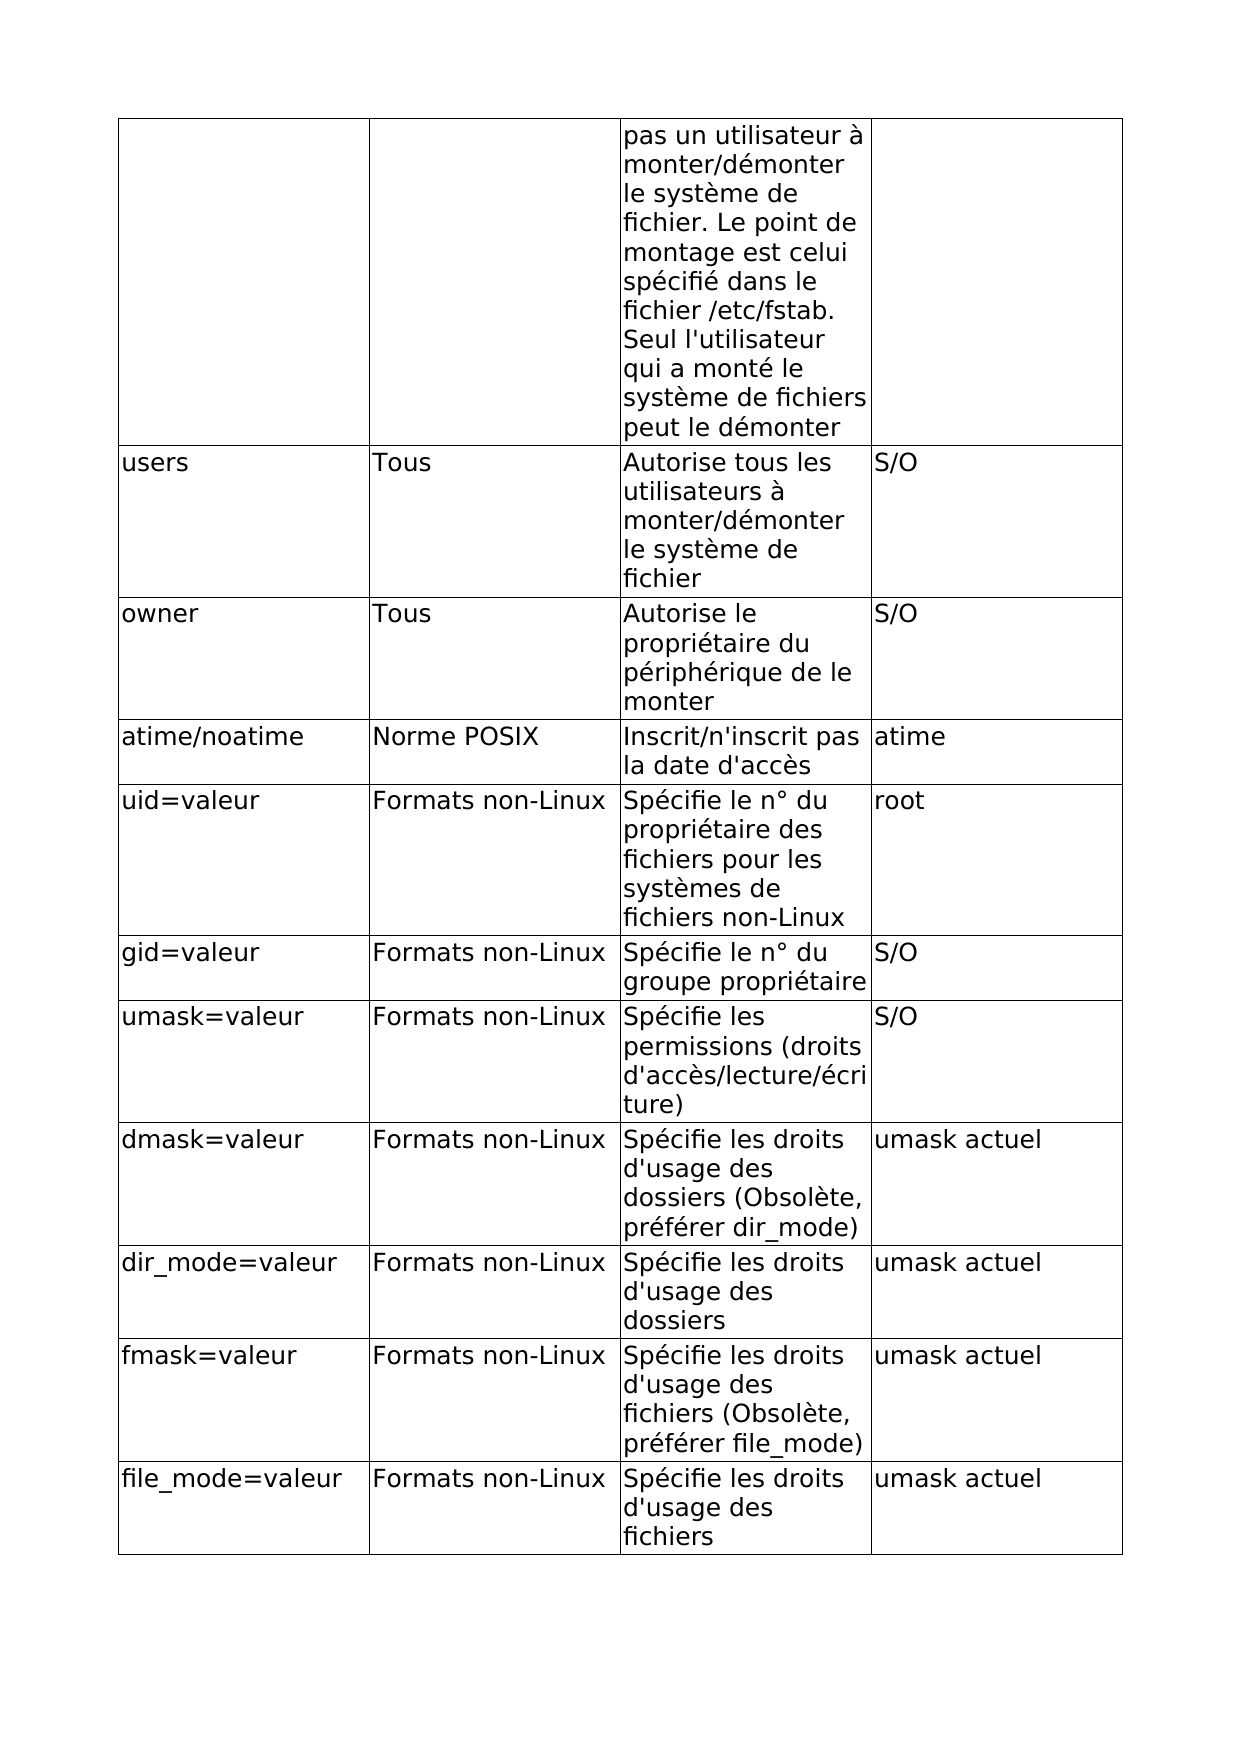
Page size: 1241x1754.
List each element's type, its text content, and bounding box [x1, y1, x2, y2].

table_cell atime [872, 720, 1122, 783]
table_cell [119, 119, 369, 445]
table_cell Spécifie le n° du groupe propriétaire [621, 936, 871, 999]
table_cell file_mode=valeur [119, 1462, 369, 1554]
table_cell S/O [872, 936, 1122, 999]
table_cell umask=valeur [119, 1001, 369, 1122]
table_cell S/O [872, 446, 1122, 597]
table_cell Formats non-Linux [370, 1123, 620, 1245]
table_cell Formats non-Linux [370, 1001, 620, 1122]
table_cell Spécifie les droits d'usage des dossiers [621, 1246, 871, 1338]
table_cell Tous [370, 446, 620, 597]
table_cell dmask=valeur [119, 1123, 369, 1245]
table_cell Tous [370, 598, 620, 719]
table_cell Spécifie le n° du propriétaire des fichiers pour les systèmes de fichiers non-Linux [621, 785, 871, 935]
table_cell umask actuel [872, 1246, 1122, 1338]
table_cell Formats non-Linux [370, 1462, 620, 1554]
table_cell Spécifie les droits d'usage des dossiers (Obsolète, préférer dir_mode) [621, 1123, 871, 1245]
table_cell owner [119, 598, 369, 719]
table_cell Inscrit/n'inscrit pas la date d'accès [621, 720, 871, 783]
table_cell Norme POSIX [370, 720, 620, 783]
table_cell pas un utilisateur à monter/démonter le système de fichier. Le point de montage est celui spécifié dans le fichier /etc/fstab. Seul l'utilisateur qui a monté le système de fichiers peut le démonter [621, 119, 871, 445]
table_cell uid=valeur [119, 785, 369, 935]
table_cell S/O [872, 1001, 1122, 1122]
table_cell Formats non-Linux [370, 785, 620, 935]
table_cell Autorise le propriétaire du périphérique de le monter [621, 598, 871, 719]
table_cell [872, 119, 1122, 445]
table_cell Spécifie les droits d'usage des fichiers [621, 1462, 871, 1554]
table_cell Autorise tous les utilisateurs à monter/démonter le système de fichier [621, 446, 871, 597]
table_cell Formats non-Linux [370, 1246, 620, 1338]
table_cell root [872, 785, 1122, 935]
table_cell Formats non-Linux [370, 1339, 620, 1461]
table_cell Spécifie les droits d'usage des fichiers (Obsolète, préférer file_mode) [621, 1339, 871, 1461]
table_cell atime/noatime [119, 720, 369, 783]
table_cell Spécifie les permissions (droits d'accès/lecture/écriture) [621, 1001, 871, 1122]
table_cell [370, 119, 620, 445]
table_cell users [119, 446, 369, 597]
table_cell Formats non-Linux [370, 936, 620, 999]
table_cell umask actuel [872, 1462, 1122, 1554]
table_cell umask actuel [872, 1339, 1122, 1461]
table_cell umask actuel [872, 1123, 1122, 1245]
table_cell dir_mode=valeur [119, 1246, 369, 1338]
table_cell gid=valeur [119, 936, 369, 999]
table_cell S/O [872, 598, 1122, 719]
table_cell fmask=valeur [119, 1339, 369, 1461]
